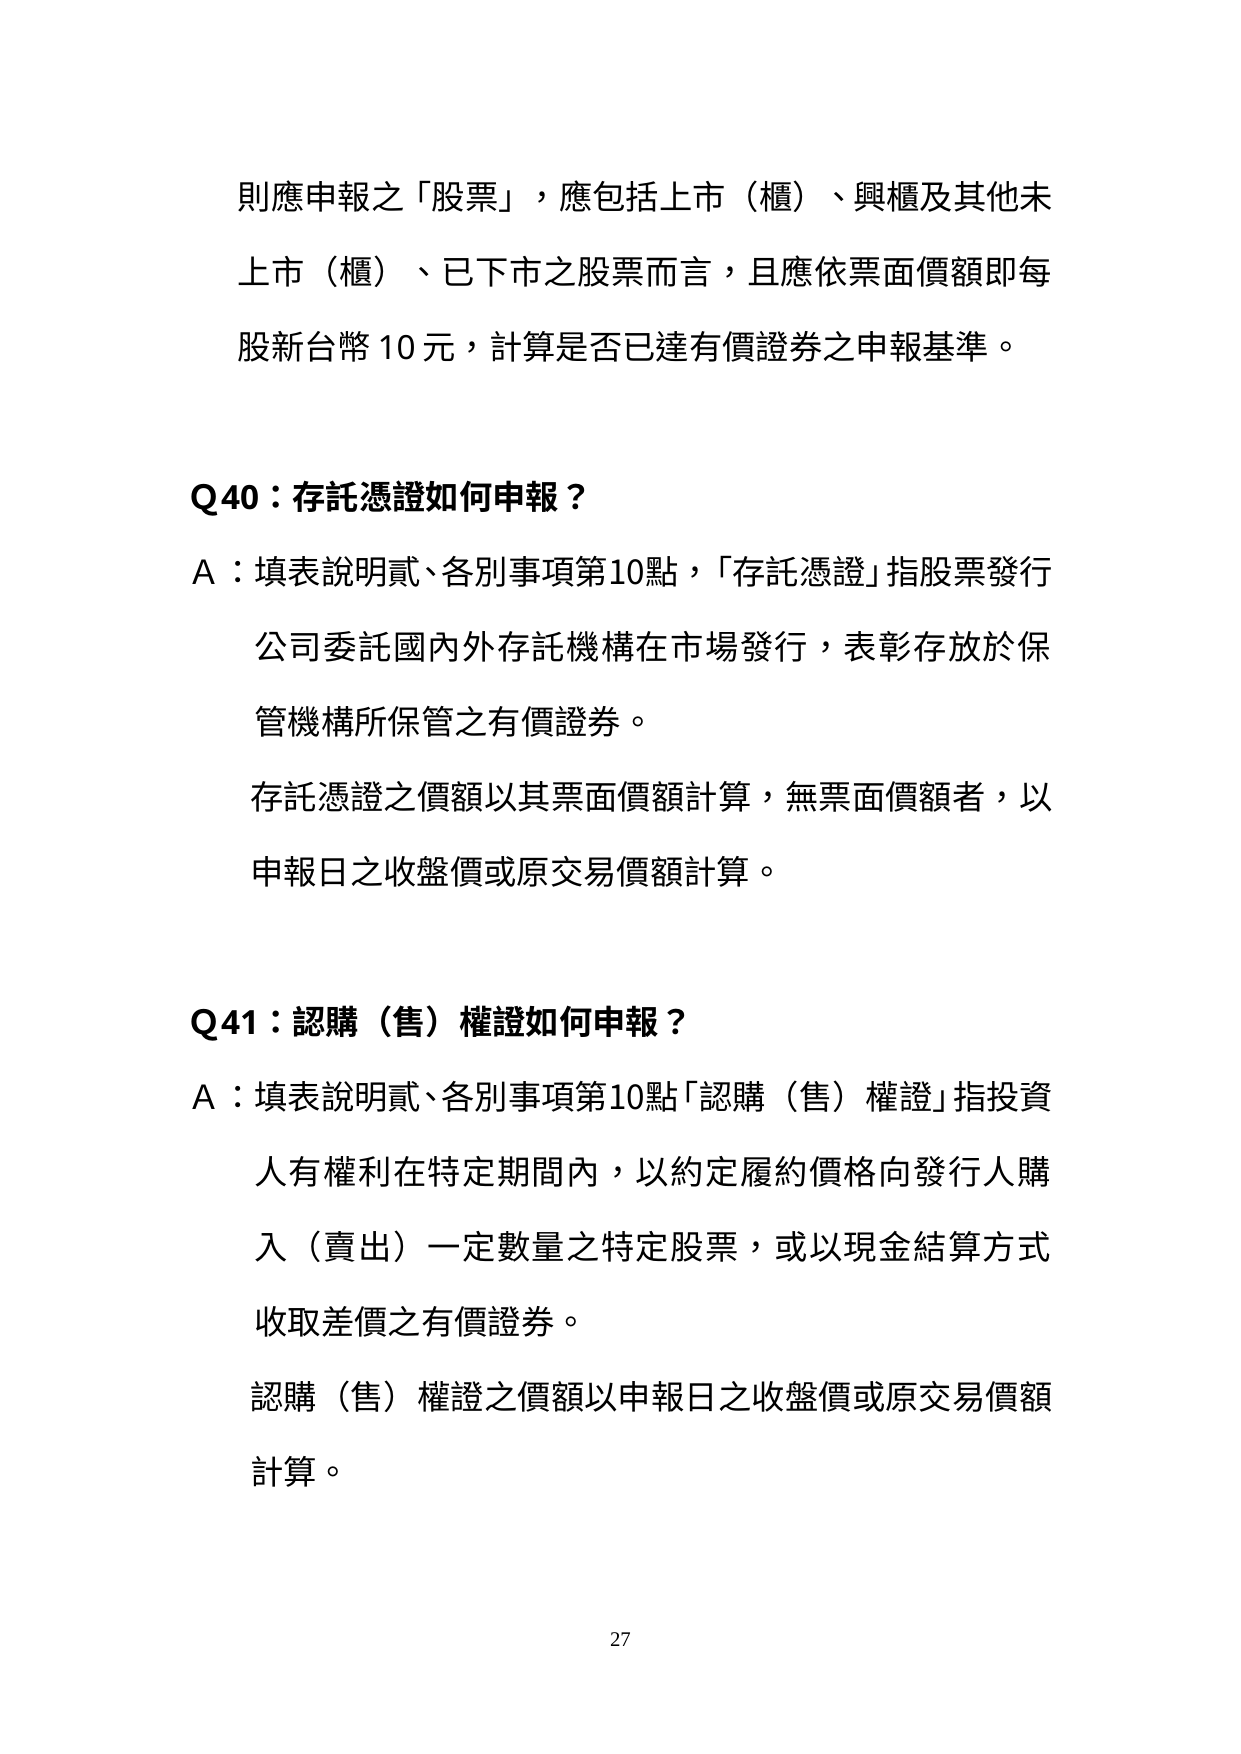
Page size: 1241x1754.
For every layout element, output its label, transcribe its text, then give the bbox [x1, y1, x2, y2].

text 認購（售）權證之價額以申報日之收盤價或原交易價額計算。 [250, 1357, 1053, 1507]
text Ｑ40：存託憑證如何申報？ [187, 457, 1053, 532]
text Ａ：填表說明貳、各別事項第10點「認購（售）權證」指投資人有權利在特定期間內，以約定履約價格向發行人購入（賣出）一定數量之特定股票，或以現金結算方式收取差價之有價證券。 [187, 1057, 1053, 1357]
text Ａ：填表說明貳、各別事項第10點，「存託憑證」指股票發行公司委託國內外存託機構在市場發行，表彰存放於保管機構所保管之有價證券。 [187, 532, 1053, 757]
text 存託憑證之價額以其票面價額計算，無票面價額者，以申報日之收盤價或原交易價額計算。 [250, 757, 1053, 907]
text 則應申報之「股票」，應包括上市（櫃）、興櫃及其他未上市（櫃）、已下市之股票而言，且應依票面價額即每股新台幣10元，計算是否已達有價證券之申報基準。 [187, 157, 1053, 382]
text Ｑ41：認購（售）權證如何申報？ [187, 982, 1053, 1057]
